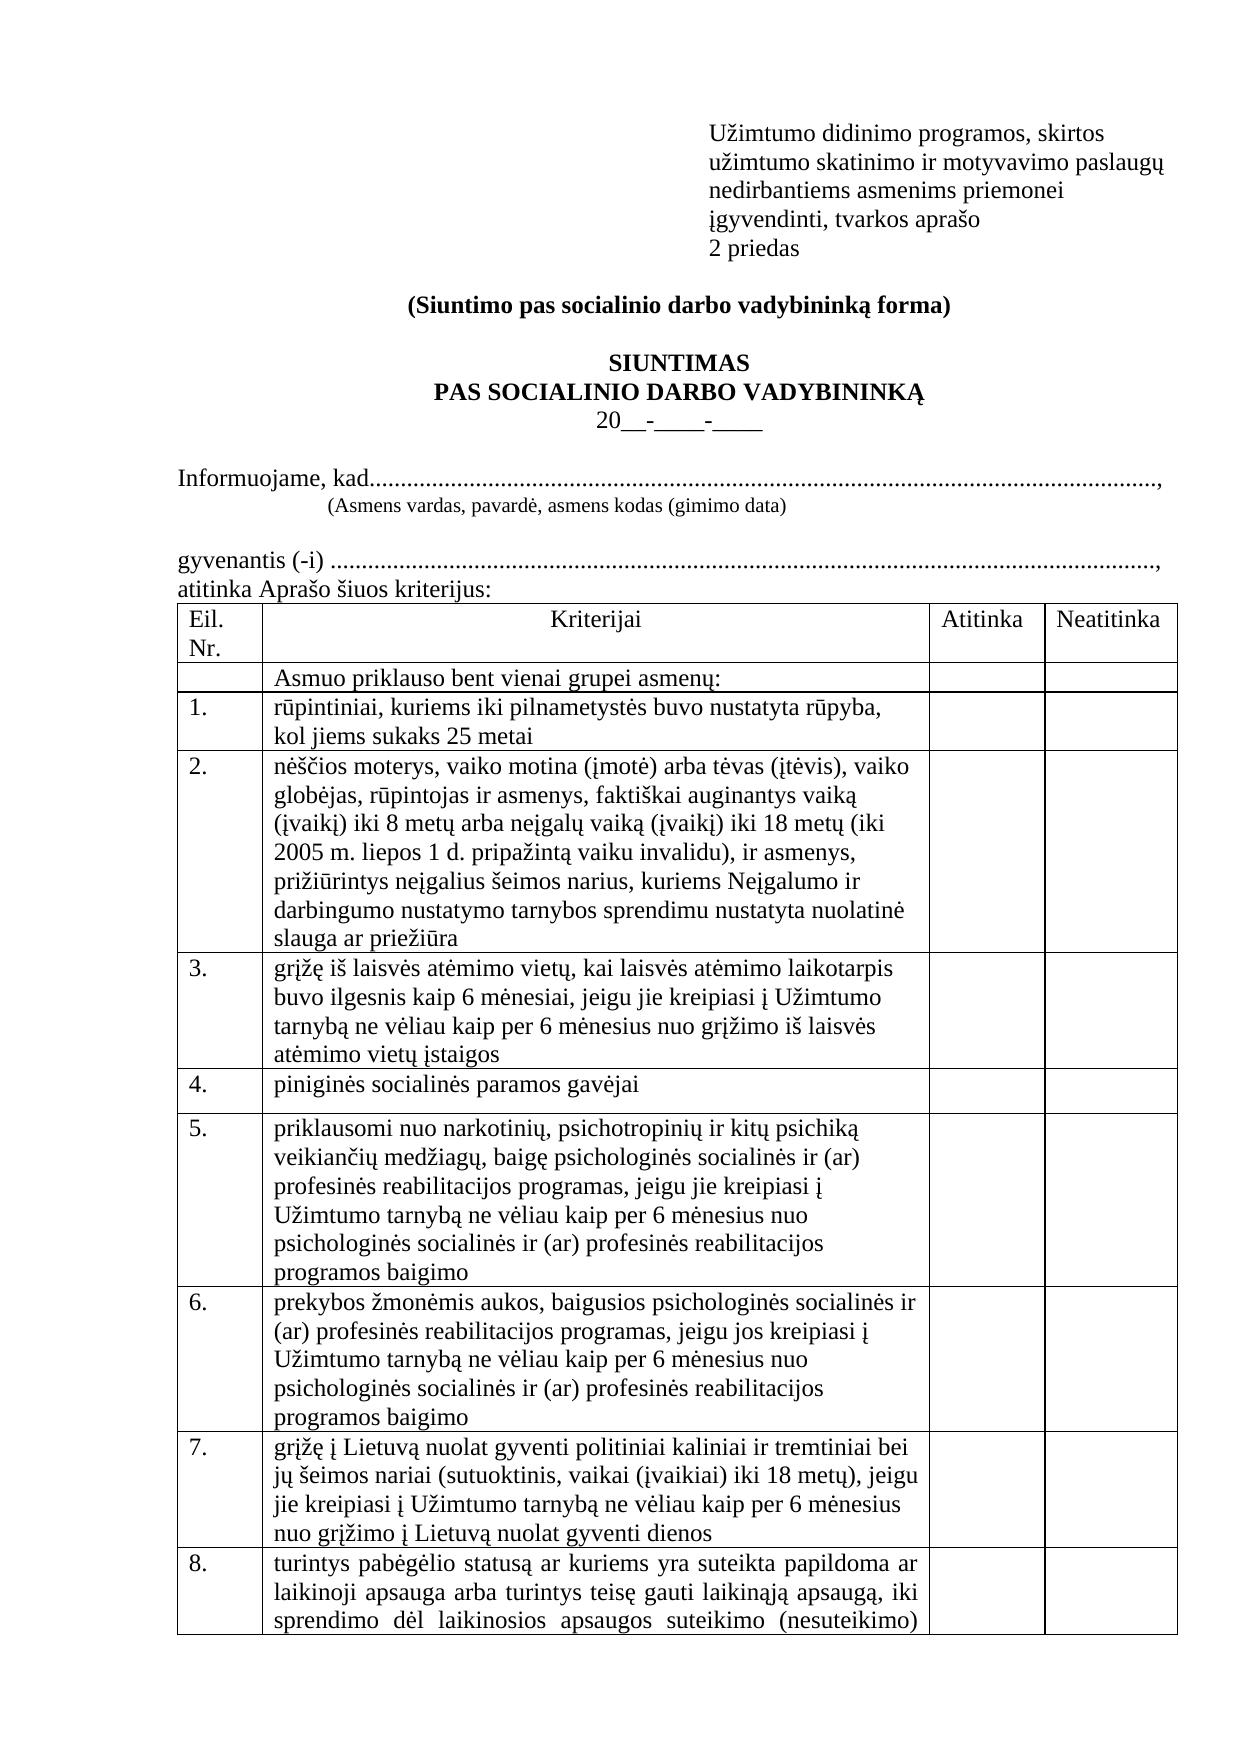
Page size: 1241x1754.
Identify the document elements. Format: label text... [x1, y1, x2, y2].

table_cell [1046, 663, 1177, 691]
text 2 priedas [177, 233, 1181, 262]
table_cell [178, 663, 262, 691]
table_cell priklausomi nuo narkotinių, psichotropinių ir kitų psichiką veikiančių medžiagų, baigę psichologinės socialinės ir (ar) profesinės reabilitacijos programas, jeigu jie kreipiasi į Užimtumo tarnybą ne vėliau kaip per 6 mėnesius nuo psichologinės socialinės ir (ar) profesinės reabilitacijos programos baigimo [263, 1114, 929, 1286]
table_cell [1046, 1287, 1177, 1431]
table_cell [930, 1548, 1044, 1634]
table_cell piniginės socialinės paramos gavėjai [263, 1069, 929, 1112]
table_cell [1046, 1432, 1177, 1547]
table_cell 6. [178, 1287, 262, 1431]
text užimtumo skatinimo ir motyvavimo paslaugų [177, 147, 1181, 176]
text 20__-____-____ [177, 406, 1181, 434]
table_cell grįžę į Lietuvą nuolat gyventi politiniai kaliniai ir tremtiniai bei jų šeimos nariai (sutuoktinis, vaikai (įvaikiai) iki 18 metų), jeigu jie kreipiasi į Užimtumo tarnybą ne vėliau kaip per 6 mėnesius nuo grįžimo į Lietuvą nuolat gyventi dienos [263, 1432, 929, 1547]
table_cell 1. [178, 693, 262, 750]
text (Asmens vardas, pavardė, asmens kodas (gimimo data) [177, 492, 1181, 517]
text SIUNTIMAS [177, 348, 1181, 377]
table_cell Asmuo priklauso bent vienai grupei asmenų: [263, 663, 929, 691]
table_header Eil. Nr. [178, 604, 262, 662]
table_cell 7. [178, 1432, 262, 1547]
table_cell nėščios moterys, vaiko motina (įmotė) arba tėvas (įtėvis), vaiko globėjas, rūpintojas ir asmenys, faktiškai auginantys vaiką (įvaikį) iki 8 metų arba neįgalų vaiką (įvaikį) iki 18 metų (iki 2005 m. liepos 1 d. pripažintą vaiku invalidu), ir asmenys, prižiūrintys neįgalius šeimos narius, kuriems Neįgalumo ir darbingumo nustatymo tarnybos sprendimu nustatyta nuolatinė slauga ar priežiūra [263, 751, 929, 952]
table_cell [930, 663, 1044, 691]
text atitinka Aprašo šiuos kriterijus: [177, 574, 1181, 603]
table_cell turintys pabėgėlio statusą ar kuriems yra suteikta papildoma ar laikinoji apsauga arba turintys teisę gauti laikinąją apsaugą, iki sprendimo dėl laikinosios apsaugos suteikimo (nesuteikimo) [263, 1548, 929, 1634]
table_cell grįžę iš laisvės atėmimo vietų, kai laisvės atėmimo laikotarpis buvo ilgesnis kaip 6 mėnesiai, jeigu jie kreipiasi į Užimtumo tarnybą ne vėliau kaip per 6 mėnesius nuo grįžimo iš laisvės atėmimo vietų įstaigos [263, 953, 929, 1068]
text (Siuntimo pas socialinio darbo vadybininką forma) [177, 291, 1181, 319]
text nedirbantiems asmenims priemonei [177, 176, 1181, 204]
text Informuojame, kad.............................................................................................................................., [177, 463, 1181, 492]
table_header Atitinka [930, 604, 1044, 662]
table_cell [930, 1432, 1044, 1547]
table_cell [1046, 751, 1177, 952]
table_header Kriterijai [263, 604, 929, 662]
table_cell 4. [178, 1069, 262, 1112]
text Užimtumo didinimo programos, skirtos [177, 118, 1181, 147]
table_cell [930, 1287, 1044, 1431]
table_cell rūpintiniai, kuriems iki pilnametystės buvo nustatyta rūpyba, kol jiems sukaks 25 metai [263, 693, 929, 750]
table_header Neatitinka [1046, 604, 1177, 662]
table_cell [1046, 1114, 1177, 1286]
table_cell 8. [178, 1548, 262, 1634]
table_cell [930, 1114, 1044, 1286]
table_cell 5. [178, 1114, 262, 1286]
table_cell [1046, 953, 1177, 1068]
table_cell [930, 1069, 1044, 1112]
table_cell [1046, 693, 1177, 750]
table_cell 2. [178, 751, 262, 952]
table_cell [930, 693, 1044, 750]
table_cell [930, 751, 1044, 952]
text PAS SOCIALINIO DARBO VADYBININKĄ [177, 377, 1181, 406]
table_cell [1046, 1548, 1177, 1634]
text įgyvendinti, tvarkos aprašo [177, 204, 1181, 233]
table_cell [930, 953, 1044, 1068]
text gyvenantis (-i) ...................................................................................................................................., [177, 546, 1181, 574]
table_cell 3. [178, 953, 262, 1068]
table_cell prekybos žmonėmis aukos, baigusios psichologinės socialinės ir (ar) profesinės reabilitacijos programas, jeigu jos kreipiasi į Užimtumo tarnybą ne vėliau kaip per 6 mėnesius nuo psichologinės socialinės ir (ar) profesinės reabilitacijos programos baigimo [263, 1287, 929, 1431]
table_cell [1046, 1069, 1177, 1112]
